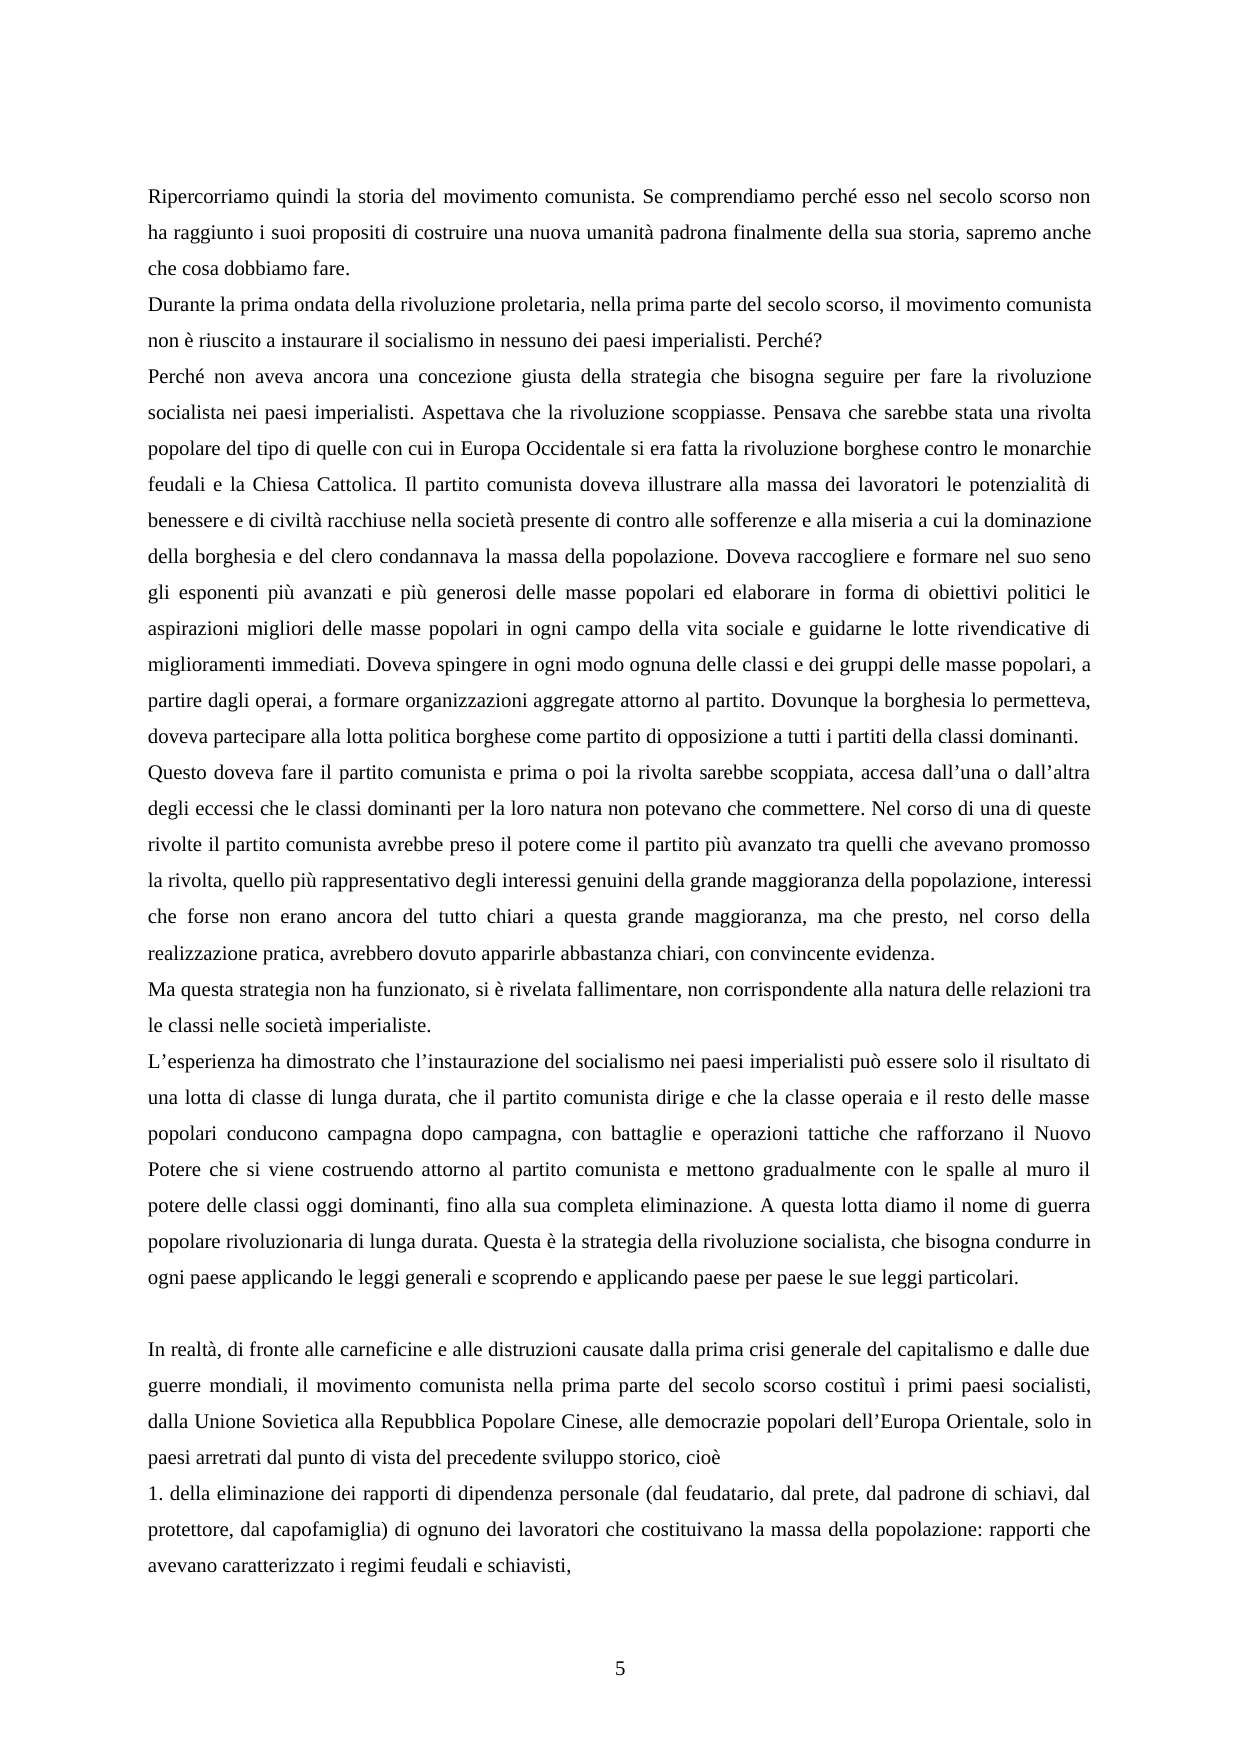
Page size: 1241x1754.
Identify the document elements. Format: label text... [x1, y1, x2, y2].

text Perché non aveva ancora una concezione giusta della strategia che bisogna seguire per fare la rivoluzione socialista nei paesi imperialisti. Aspettava che la rivoluzione scoppiasse. Pensava che sarebbe stata una rivolta popolare del tipo di quelle con cui in Europa Occidentale si era fatta la rivoluzione borghese contro le monarchie feudali e la Chiesa Cattolica. Il partito comunista doveva illustrare alla massa dei lavoratori le potenzialità di benessere e di civiltà racchiuse nella società presente di contro alle sofferenze e alla miseria a cui la dominazione della borghesia e del clero condannava la massa della popolazione. Doveva raccogliere e formare nel suo seno gli esponenti più avanzati e più generosi delle masse popolari ed elaborare in forma di obiettivi politici le aspirazioni migliori delle masse popolari in ogni campo della vita sociale e guidarne le lotte rivendicative di miglioramenti immediati. Doveva spingere in ogni modo ognuna delle classi e dei gruppi delle masse popolari, a partire dagli operai, a formare organizzazioni aggregate attorno al partito. Dovunque la borghesia lo permetteva, doveva partecipare alla lotta politica borghese come partito di opposizione a tutti i partiti della classi dominanti. [148, 364, 1092, 748]
text Questo doveva fare il partito comunista e prima o poi la rivolta sarebbe scoppiata, accesa dall’una o dall’altra degli eccessi che le classi dominanti per la loro natura non potevano che commettere. Nel corso di una di queste rivolte il partito comunista avrebbe preso il potere come il partito più avanzato tra quelli che avevano promosso la rivolta, quello più rappresentativo degli interessi genuini della grande maggioranza della popolazione, interessi che forse non erano ancora del tutto chiari a questa grande maggioranza, ma che presto, nel corso della realizzazione pratica, avrebbero dovuto apparirle abbastanza chiari, con convincente evidenza. [148, 760, 1092, 964]
text Ripercorriamo quindi la storia del movimento comunista. Se comprendiamo perché esso nel secolo scorso non ha raggiunto i suoi propositi di costruire una nuova umanità padrona finalmente della sua storia, sapremo anche che cosa dobbiamo fare. [148, 184, 1092, 280]
text Ma questa strategia non ha funzionato, si è rivelata fallimentare, non corrispondente alla natura delle relazioni tra le classi nelle società imperialiste. [148, 977, 1092, 1037]
text Durante la prima ondata della rivoluzione proletaria, nella prima parte del secolo scorso, il movimento comunista non è riuscito a instaurare il socialismo in nessuno dei paesi imperialisti. Perché? [148, 292, 1092, 352]
text In realtà, di fronte alle carneficine e alle distruzioni causate dalla prima crisi generale del capitalismo e dalle due guerre mondiali, il movimento comunista nella prima parte del secolo scorso costituì i primi paesi socialisti, dalla Unione Sovietica alla Repubblica Popolare Cinese, alle democrazie popolari dell’Europa Orientale, solo in paesi arretrati dal punto di vista del precedente sviluppo storico, cioè [148, 1337, 1092, 1469]
text L’esperienza ha dimostrato che l’instaurazione del socialismo nei paesi imperialisti può essere solo il risultato di una lotta di classe di lunga durata, che il partito comunista dirige e che la classe operaia e il resto delle masse popolari conducono campagna dopo campagna, con battaglie e operazioni tattiche che rafforzano il Nuovo Potere che si viene costruendo attorno al partito comunista e mettono gradualmente con le spalle al muro il potere delle classi oggi dominanti, fino alla sua completa eliminazione. A questa lotta diamo il nome di guerra popolare rivoluzionaria di lunga durata. Questa è la strategia della rivoluzione socialista, che bisogna condurre in ogni paese applicando le leggi generali e scoprendo e applicando paese per paese le sue leggi particolari. [148, 1049, 1092, 1289]
text 1. della eliminazione dei rapporti di dipendenza personale (dal feudatario, dal prete, dal padrone di schiavi, dal protettore, dal capofamiglia) di ognuno dei lavoratori che costituivano la massa della popolazione: rapporti che avevano caratterizzato i regimi feudali e schiavisti, [148, 1481, 1092, 1577]
